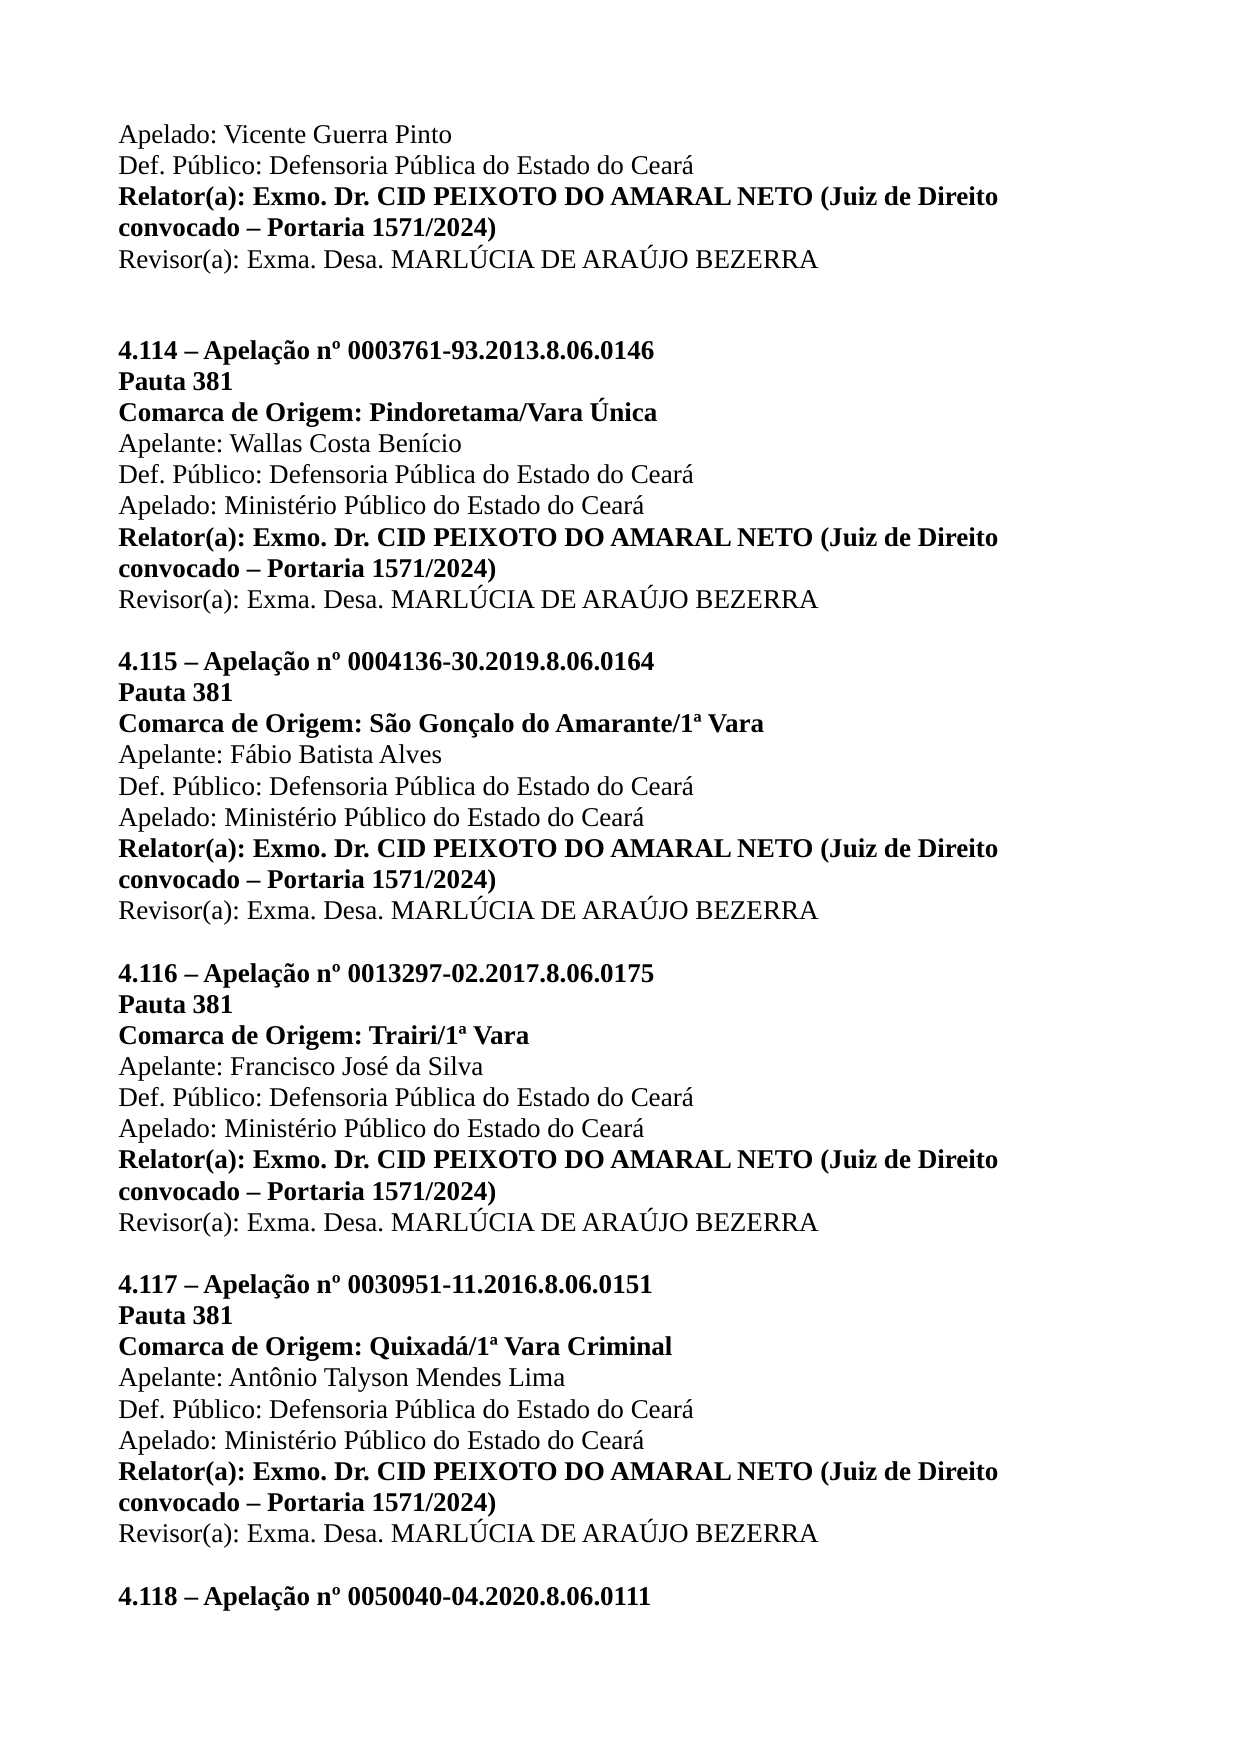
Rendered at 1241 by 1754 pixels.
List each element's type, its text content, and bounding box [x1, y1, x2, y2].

text Apelado: Ministério Público do Estado do Ceará [118, 1112, 1122, 1143]
text Revisor(a): Exma. Desa. MARLÚCIA DE ARAÚJO BEZERRA [118, 583, 1122, 614]
text Revisor(a): Exma. Desa. MARLÚCIA DE ARAÚJO BEZERRA [118, 894, 1122, 926]
text 4.114 – Apelação nº 0003761-93.2013.8.06.0146 [118, 334, 1122, 365]
text Relator(a): Exmo. Dr. CID PEIXOTO DO AMARAL NETO (Juiz de Direito convocado – Portaria 1571/2024) [118, 1455, 1122, 1517]
text Comarca de Origem: São Gonçalo do Amarante/1ª Vara [118, 707, 1122, 739]
text Pauta 381 [118, 365, 1122, 396]
text Pauta 381 [118, 1299, 1122, 1330]
text Relator(a): Exmo. Dr. CID PEIXOTO DO AMARAL NETO (Juiz de Direito convocado – Portaria 1571/2024) [118, 521, 1122, 583]
text 4.115 – Apelação nº 0004136-30.2019.8.06.0164 [118, 645, 1122, 676]
text Def. Público: Defensoria Pública do Estado do Ceará [118, 149, 1122, 180]
text Apelante: Wallas Costa Benício [118, 427, 1122, 458]
text Def. Público: Defensoria Pública do Estado do Ceará [118, 458, 1122, 489]
text Def. Público: Defensoria Pública do Estado do Ceará [118, 770, 1122, 801]
text Apelado: Ministério Público do Estado do Ceará [118, 801, 1122, 832]
text Relator(a): Exmo. Dr. CID PEIXOTO DO AMARAL NETO (Juiz de Direito convocado – Portaria 1571/2024) [118, 1143, 1122, 1206]
text Def. Público: Defensoria Pública do Estado do Ceará [118, 1081, 1122, 1112]
text Apelante: Francisco José da Silva [118, 1050, 1122, 1081]
text Apelado: Ministério Público do Estado do Ceará [118, 1424, 1122, 1455]
text Apelante: Fábio Batista Alves [118, 739, 1122, 770]
text Revisor(a): Exma. Desa. MARLÚCIA DE ARAÚJO BEZERRA [118, 243, 1122, 274]
text 4.117 – Apelação nº 0030951-11.2016.8.06.0151 [118, 1268, 1122, 1299]
text 4.116 – Apelação nº 0013297-02.2017.8.06.0175 [118, 957, 1122, 988]
text Pauta 381 [118, 676, 1122, 707]
text Comarca de Origem: Trairi/1ª Vara [118, 1019, 1122, 1050]
text Relator(a): Exmo. Dr. CID PEIXOTO DO AMARAL NETO (Juiz de Direito convocado – Portaria 1571/2024) [118, 180, 1122, 243]
text Apelado: Vicente Guerra Pinto [118, 118, 1122, 149]
text Apelado: Ministério Público do Estado do Ceará [118, 489, 1122, 521]
text Pauta 381 [118, 988, 1122, 1019]
text 4.118 – Apelação nº 0050040-04.2020.8.06.0111 [118, 1579, 1122, 1611]
text Relator(a): Exmo. Dr. CID PEIXOTO DO AMARAL NETO (Juiz de Direito convocado – Portaria 1571/2024) [118, 832, 1122, 894]
text Revisor(a): Exma. Desa. MARLÚCIA DE ARAÚJO BEZERRA [118, 1517, 1122, 1548]
text Def. Público: Defensoria Pública do Estado do Ceará [118, 1393, 1122, 1424]
text Comarca de Origem: Quixadá/1ª Vara Criminal [118, 1330, 1122, 1362]
text Revisor(a): Exma. Desa. MARLÚCIA DE ARAÚJO BEZERRA [118, 1206, 1122, 1237]
text Apelante: Antônio Talyson Mendes Lima [118, 1362, 1122, 1393]
text Comarca de Origem: Pindoretama/Vara Única [118, 396, 1122, 427]
